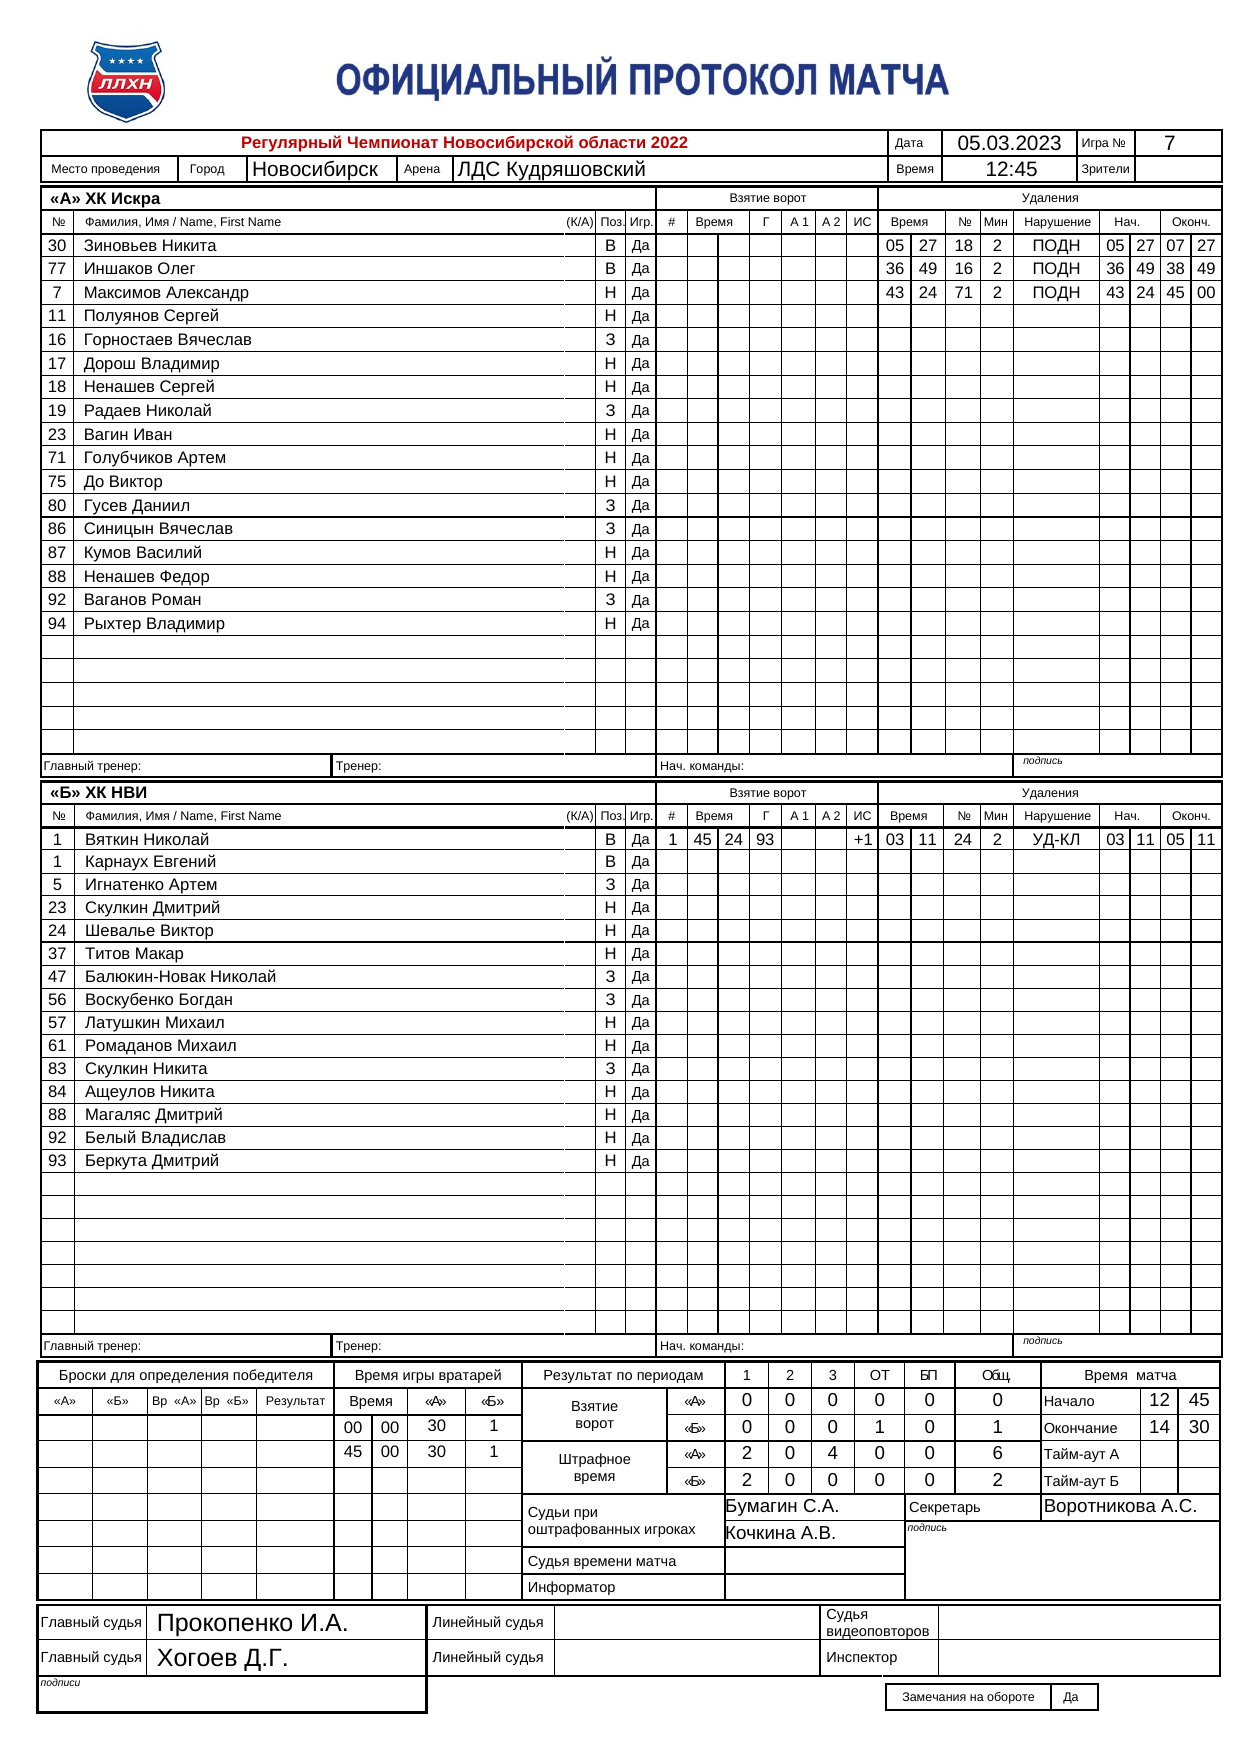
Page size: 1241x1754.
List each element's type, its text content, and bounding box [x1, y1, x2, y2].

table_cell [879, 874, 910, 895]
table_cell [1192, 541, 1221, 564]
table_cell [565, 257, 595, 280]
table_cell [1100, 399, 1129, 422]
table_cell [816, 494, 846, 516]
table_cell [1014, 1219, 1099, 1241]
table_cell [719, 494, 749, 516]
table_cell [944, 1127, 980, 1149]
table_cell 19 [42, 399, 73, 422]
table_cell Бумагин С.А. [726, 1495, 904, 1520]
table_cell Нарушение [1014, 805, 1099, 826]
table_cell [847, 446, 877, 469]
table_cell [42, 683, 73, 706]
table_cell [750, 588, 781, 611]
table_cell [750, 541, 781, 564]
table_cell [688, 989, 717, 1011]
table_cell [847, 874, 877, 895]
table_cell [719, 281, 749, 303]
table_cell [1161, 1265, 1190, 1287]
table_cell Титов Макар [75, 943, 564, 964]
table_cell [626, 1265, 655, 1287]
table_cell [688, 399, 717, 422]
table_cell [688, 257, 717, 280]
table_cell [1100, 565, 1129, 587]
table_cell [750, 565, 781, 587]
table_cell [719, 541, 749, 564]
table_cell [42, 707, 73, 729]
table_cell [816, 1242, 846, 1264]
table_cell [257, 1494, 333, 1520]
table_cell [1100, 541, 1129, 564]
table_cell [912, 1196, 943, 1218]
table_cell Голубчиков Артем [74, 446, 564, 469]
table_cell [1161, 920, 1190, 941]
table_cell [1192, 1081, 1221, 1103]
table_cell [1131, 920, 1160, 941]
table_cell [408, 1547, 465, 1573]
table_cell [816, 399, 846, 422]
table_cell [1192, 328, 1221, 351]
table_cell [408, 1574, 465, 1599]
table_cell подпись [906, 1522, 1219, 1599]
table_cell [1131, 494, 1160, 516]
table_cell [946, 565, 980, 587]
table_cell [816, 896, 846, 918]
table_cell [816, 1012, 846, 1033]
table_cell [719, 659, 749, 682]
table_cell [1131, 896, 1160, 918]
table_cell [879, 565, 910, 587]
table_cell [719, 305, 749, 327]
table_cell № [42, 211, 73, 233]
table_cell 18 [946, 235, 980, 256]
table_cell [1100, 305, 1129, 327]
table_cell [257, 1416, 333, 1440]
table_cell [74, 707, 564, 729]
table_cell [1014, 541, 1099, 564]
table_header Броски для определения победителя [39, 1363, 333, 1387]
table_cell Балюкин-Новак Николай [75, 966, 564, 987]
table_cell [719, 352, 749, 374]
table_cell Фамилия, Имя / Name, First Name [75, 805, 565, 826]
table_cell [466, 1574, 521, 1599]
table_cell [912, 1288, 943, 1310]
table_cell [981, 352, 1013, 374]
table_cell [1131, 1127, 1160, 1149]
table_cell [1100, 966, 1129, 987]
table_cell [1161, 399, 1190, 422]
table_cell подпись [1014, 1335, 1221, 1356]
table_cell [1192, 636, 1221, 658]
table_cell [257, 1547, 333, 1573]
table_cell 37 [42, 943, 74, 964]
table_header Регулярный Чемпионат Новосибирской области 2022 [42, 131, 887, 155]
table_cell [750, 1311, 781, 1333]
table_cell [565, 281, 595, 303]
table_cell [912, 1173, 943, 1195]
table_cell [596, 1196, 625, 1218]
table_cell [596, 1173, 625, 1195]
table_cell [148, 1574, 201, 1599]
table_cell [1100, 1242, 1129, 1264]
table_cell Да [626, 281, 655, 303]
table_cell [981, 399, 1013, 422]
table_cell 71 [946, 281, 980, 303]
table_cell [912, 1081, 943, 1103]
table_cell [912, 1035, 943, 1057]
table_cell [1192, 494, 1221, 516]
table_cell [912, 518, 945, 540]
table_cell [657, 235, 687, 256]
table_cell [879, 518, 910, 540]
table_cell [565, 966, 595, 987]
table_cell [782, 896, 815, 918]
table_cell [1100, 1104, 1129, 1126]
table_cell [1192, 943, 1221, 964]
table_cell [1014, 612, 1099, 634]
table_cell [1100, 1058, 1129, 1079]
table_cell [657, 636, 687, 658]
table_cell [688, 850, 717, 872]
table_cell [719, 518, 749, 540]
table_cell 88 [42, 565, 73, 587]
table_cell Да [626, 376, 655, 398]
table_cell [1100, 1173, 1129, 1195]
table_cell [1014, 565, 1099, 587]
table_cell [148, 1521, 201, 1546]
table_cell [816, 829, 846, 849]
table_cell ИС [847, 805, 877, 826]
table_cell Н [596, 281, 625, 303]
table_header БП [905, 1363, 954, 1387]
table_cell [847, 636, 877, 658]
table_cell [782, 874, 815, 895]
table_cell [719, 257, 749, 280]
table_cell [719, 874, 749, 895]
table_cell [565, 1219, 595, 1241]
table_cell [596, 1311, 625, 1333]
table_cell Г [750, 805, 781, 826]
table_cell [75, 1311, 564, 1333]
table_cell [657, 1058, 687, 1079]
table_cell [847, 1311, 877, 1333]
table_cell Судья времени матча [523, 1548, 724, 1573]
table_cell 03 [1100, 829, 1129, 849]
table_cell [657, 588, 687, 611]
table_cell [981, 636, 1013, 658]
table_cell [42, 1242, 74, 1264]
table_cell Да [626, 829, 655, 849]
table_cell В [596, 850, 625, 872]
table_cell [944, 1288, 980, 1310]
table_cell [1131, 1196, 1160, 1218]
table_cell [750, 636, 781, 658]
table_cell 0 [726, 1415, 768, 1440]
table_cell [816, 235, 846, 256]
table_cell [688, 896, 717, 918]
table_cell [1161, 1288, 1190, 1310]
table_cell [1131, 943, 1160, 964]
table_cell З [596, 399, 625, 422]
table_cell [719, 588, 749, 611]
table_cell [879, 1012, 910, 1033]
table_cell [1192, 1173, 1221, 1195]
table_cell [981, 328, 1013, 351]
table_cell [879, 707, 910, 729]
table_cell [1192, 850, 1221, 872]
table_cell [688, 707, 717, 729]
table_cell [565, 1150, 595, 1172]
table_cell [782, 636, 815, 658]
table_cell [981, 446, 1013, 469]
table_cell Да [626, 494, 655, 516]
table_cell [719, 920, 749, 941]
table_cell [42, 1219, 74, 1241]
table_cell [657, 943, 687, 964]
table_cell Латушкин Михаил [75, 1012, 564, 1033]
table_cell [596, 683, 625, 706]
picture [5, 28, 1179, 129]
table_cell [688, 1104, 717, 1126]
table_cell [688, 541, 717, 564]
table_cell 0 [855, 1468, 904, 1493]
table_cell [1014, 683, 1099, 706]
table_cell [981, 874, 1013, 895]
table_cell [335, 1468, 371, 1493]
table_cell [1100, 920, 1129, 941]
table_cell Н [596, 1127, 625, 1149]
table_cell 00 [373, 1416, 407, 1440]
table_cell [782, 850, 815, 872]
table_cell [879, 446, 910, 469]
table_cell [1014, 707, 1099, 729]
table_cell [946, 399, 980, 422]
table_cell [565, 1012, 595, 1033]
table_cell [847, 494, 877, 516]
table_cell [1014, 966, 1099, 987]
table_cell [946, 707, 980, 729]
table_cell 47 [42, 966, 74, 987]
table_cell [719, 1127, 749, 1149]
table_cell [1131, 966, 1160, 987]
table_cell [1161, 565, 1190, 587]
table_cell З [596, 1058, 625, 1079]
table_cell [657, 920, 687, 941]
table_cell Да [626, 1035, 655, 1057]
table_cell 24 [912, 281, 945, 303]
table_cell [1131, 874, 1160, 895]
table_header 3 [812, 1363, 854, 1387]
table_cell 0 [769, 1389, 811, 1413]
table_header Замечания на обороте [887, 1685, 1050, 1709]
table_cell [981, 730, 1013, 753]
table_cell А 1 [782, 211, 815, 233]
table_cell 6 [956, 1442, 1040, 1467]
table_cell [626, 636, 655, 658]
table_cell [1141, 1468, 1177, 1493]
table_cell [1014, 1242, 1099, 1264]
table_cell [1161, 707, 1190, 729]
table_cell [42, 636, 73, 658]
table_cell [428, 1677, 882, 1711]
table_cell [750, 1242, 781, 1264]
table_cell Главный тренер: [42, 1335, 330, 1356]
table_header 7 [1136, 131, 1221, 155]
table_cell Хогоев Д.Г. [147, 1640, 425, 1675]
table_cell [42, 1265, 74, 1287]
table_cell [719, 1196, 749, 1218]
table_cell 12:45 [943, 157, 1076, 181]
table_cell Н [596, 1012, 625, 1033]
table_cell [657, 1150, 687, 1172]
table_cell [565, 328, 595, 351]
table_cell В [596, 829, 625, 849]
table_cell А 2 [816, 805, 846, 826]
table_cell [202, 1416, 256, 1440]
table_cell Игр. [626, 211, 655, 233]
table_cell [148, 1468, 201, 1493]
table_cell Главный судья [39, 1606, 146, 1639]
table_cell Да [626, 399, 655, 422]
table_cell [912, 874, 943, 895]
table_cell [408, 1468, 465, 1493]
table_cell [688, 470, 717, 493]
table_cell [1100, 1196, 1129, 1218]
table_cell [657, 257, 687, 280]
table_cell [657, 1035, 687, 1057]
table_cell [879, 1081, 910, 1103]
table_cell ПОДН [1014, 235, 1099, 256]
table_cell [719, 636, 749, 658]
table_cell [1192, 376, 1221, 398]
table_cell [1192, 399, 1221, 422]
table_cell (К/А) [565, 211, 595, 233]
table_cell 77 [42, 257, 73, 280]
table_cell [879, 1035, 910, 1057]
table_cell [1141, 1441, 1177, 1467]
table_cell [1014, 730, 1099, 753]
table_cell [912, 446, 945, 469]
table_cell З [596, 518, 625, 540]
table_cell [1100, 470, 1129, 493]
table_cell [688, 636, 717, 658]
table_cell [688, 494, 717, 516]
table_cell [782, 1035, 815, 1057]
table_cell [688, 1311, 717, 1333]
table_cell [1161, 730, 1190, 753]
table_cell А 1 [782, 805, 815, 826]
table_cell [944, 1219, 980, 1241]
table_cell [657, 1081, 687, 1103]
table_cell Прокопенко И.А. [147, 1606, 425, 1639]
table_cell [816, 920, 846, 941]
table_cell [1100, 850, 1129, 872]
table_cell [565, 874, 595, 895]
table_cell [657, 281, 687, 303]
table_cell [148, 1416, 201, 1440]
table_cell [1131, 1219, 1160, 1241]
table_cell 27 [1192, 235, 1221, 256]
table_cell [719, 328, 749, 351]
table_cell 14 [1141, 1415, 1177, 1440]
table_cell [1192, 683, 1221, 706]
table_cell [847, 683, 877, 706]
table_cell [1100, 1035, 1129, 1057]
table_cell [719, 376, 749, 398]
table_cell УД-КЛ [1014, 829, 1099, 849]
table_cell ПОДН [1014, 257, 1099, 280]
table_cell [1161, 1196, 1190, 1218]
table_cell [912, 989, 943, 1011]
table_header Время матча [1042, 1363, 1219, 1387]
table_cell [847, 1219, 877, 1241]
table_cell [879, 1173, 910, 1195]
table_cell [912, 636, 945, 658]
table_cell [981, 1242, 1013, 1264]
table_cell [657, 1311, 687, 1333]
table_cell 5 [42, 874, 74, 895]
table_cell [719, 446, 749, 469]
table_cell [657, 565, 687, 587]
table_cell [782, 1173, 815, 1195]
table_cell 36 [1100, 257, 1129, 280]
table_cell [93, 1574, 147, 1599]
table_cell [816, 470, 846, 493]
table_cell [981, 1035, 1013, 1057]
table_cell [750, 494, 781, 516]
table_cell [688, 352, 717, 374]
table_cell [1131, 1288, 1160, 1310]
table_cell 30 [1179, 1415, 1219, 1440]
table_cell 24 [944, 829, 980, 849]
table_cell [688, 565, 717, 587]
table_cell [1192, 874, 1221, 895]
table_cell [879, 352, 910, 374]
table_cell [657, 470, 687, 493]
table_cell [688, 281, 717, 303]
table_cell [1161, 850, 1190, 872]
table_cell [847, 1012, 877, 1033]
table_cell [75, 1173, 564, 1195]
table_cell [816, 1058, 846, 1079]
table_cell [719, 896, 749, 918]
table_cell [981, 850, 1013, 872]
table_cell [565, 989, 595, 1011]
table_cell [39, 1574, 92, 1599]
table_cell [750, 920, 781, 941]
table_cell Информатор [523, 1575, 724, 1599]
table_cell 93 [42, 1150, 74, 1172]
table_cell Полуянов Сергей [74, 305, 564, 327]
table_cell [847, 850, 877, 872]
table_cell [847, 730, 877, 753]
table_cell [1100, 446, 1129, 469]
table_cell [1161, 989, 1190, 1011]
table_cell [719, 1311, 749, 1333]
table_cell [981, 1288, 1013, 1310]
table_cell [750, 1104, 781, 1126]
table_cell [816, 446, 846, 469]
table_cell [782, 423, 815, 445]
table_cell [75, 1288, 564, 1310]
table_cell Зрители [1078, 157, 1134, 181]
table_cell [75, 1242, 564, 1264]
table_cell Да [626, 565, 655, 587]
table_cell Мин [981, 211, 1013, 233]
table_cell З [596, 874, 625, 895]
table_header Дата [889, 131, 941, 155]
table_cell [946, 588, 980, 611]
table_cell [946, 683, 980, 706]
table_cell [946, 305, 980, 327]
table_cell [1100, 707, 1129, 729]
table_cell Главный тренер: [42, 755, 330, 776]
table_cell 16 [946, 257, 980, 280]
table_cell [1131, 470, 1160, 493]
table_cell [981, 494, 1013, 516]
table_cell Да [626, 850, 655, 872]
table_cell [879, 1288, 910, 1310]
table_cell [750, 1150, 781, 1172]
table_cell [1192, 518, 1221, 540]
table_cell 75 [42, 470, 73, 493]
table_cell [1100, 1150, 1129, 1172]
table_cell +1 [847, 829, 877, 849]
table_cell [1131, 446, 1160, 469]
table_cell [750, 1012, 781, 1033]
table_cell 57 [42, 1012, 74, 1033]
table_cell Штрафное время [523, 1442, 666, 1493]
table_cell [719, 1012, 749, 1033]
table_cell [1131, 1311, 1160, 1333]
table_cell [1136, 157, 1221, 181]
table_cell [847, 896, 877, 918]
table_cell 84 [42, 1081, 74, 1103]
table_cell [1014, 1035, 1099, 1057]
table_cell [688, 1127, 717, 1149]
table_cell [565, 235, 595, 256]
table_cell [944, 1196, 980, 1218]
table_cell [565, 446, 595, 469]
table_cell [944, 1012, 980, 1033]
table_cell [981, 1150, 1013, 1172]
table_cell [879, 636, 910, 658]
table_cell [565, 1196, 595, 1218]
table_cell 30 [408, 1441, 465, 1467]
table_cell [847, 989, 877, 1011]
table_cell [657, 541, 687, 564]
table_cell [688, 1012, 717, 1033]
table_cell [879, 1196, 910, 1218]
table_cell [565, 1127, 595, 1149]
table_cell [782, 612, 815, 634]
table_cell [750, 707, 781, 729]
table_cell З [596, 328, 625, 351]
table_cell З [596, 588, 625, 611]
table_cell [93, 1521, 147, 1546]
table_cell [74, 636, 564, 658]
table_cell 1 [466, 1416, 521, 1440]
table_cell [565, 399, 595, 422]
table_cell [879, 541, 910, 564]
table_cell [879, 612, 910, 634]
table_cell [688, 376, 717, 398]
table_cell Начало [1042, 1389, 1140, 1413]
table_cell [782, 565, 815, 587]
table_cell [944, 1058, 980, 1079]
table_header Взятие ворот [657, 188, 877, 209]
table_cell [1100, 612, 1129, 634]
table_cell [148, 1494, 201, 1520]
table_cell [1014, 352, 1099, 374]
table_cell [565, 707, 595, 729]
table_cell [912, 352, 945, 374]
table_cell [750, 352, 781, 374]
table_cell [1179, 1468, 1219, 1493]
table_cell Арена [398, 157, 452, 181]
table_cell [555, 1606, 819, 1639]
table_cell 94 [42, 612, 73, 634]
table_cell [944, 920, 980, 941]
table_cell В [596, 257, 625, 280]
table_cell Да [626, 966, 655, 987]
table_cell Максимов Александр [74, 281, 564, 303]
table_cell Взятие ворот [523, 1389, 666, 1440]
table_cell [719, 1242, 749, 1264]
table_cell [816, 730, 846, 753]
table_cell [466, 1494, 521, 1520]
table_cell [1161, 541, 1190, 564]
table_cell [750, 399, 781, 422]
table_cell [719, 850, 749, 872]
table_cell Гусев Даниил [74, 494, 564, 516]
table_cell 1 [657, 829, 687, 849]
table_cell [565, 518, 595, 540]
table_cell [657, 1219, 687, 1241]
table_cell [1100, 494, 1129, 516]
table_cell 2 [981, 235, 1013, 256]
table_cell 1 [956, 1415, 1040, 1440]
table_cell [912, 1311, 943, 1333]
table_cell [1014, 328, 1099, 351]
table_cell [688, 235, 717, 256]
table_cell [816, 1127, 846, 1149]
table_cell [1014, 1288, 1099, 1310]
table_cell [93, 1494, 147, 1520]
table_cell Скулкин Дмитрий [75, 896, 564, 918]
table_cell [39, 1521, 92, 1546]
table_cell [719, 1058, 749, 1079]
table_cell [1014, 1311, 1099, 1333]
table_cell Н [596, 352, 625, 374]
table_cell [912, 399, 945, 422]
table_cell [1161, 943, 1190, 964]
table_cell [257, 1468, 333, 1493]
table_cell [1131, 1150, 1160, 1172]
table_header Взятие ворот [657, 783, 877, 803]
table_cell [1131, 730, 1160, 753]
table_cell [688, 1242, 717, 1264]
table_cell 2 [981, 281, 1013, 303]
table_cell Да [626, 896, 655, 918]
table_cell [1014, 494, 1099, 516]
table_cell 18 [42, 376, 73, 398]
table_cell подпись [1014, 755, 1221, 776]
table_cell [1100, 730, 1129, 753]
table_cell «Б» [93, 1389, 147, 1413]
table_cell [1161, 683, 1190, 706]
table_cell Линейный судья [428, 1640, 554, 1675]
table_cell [1131, 1081, 1160, 1103]
table_cell [555, 1640, 819, 1675]
table_cell [1131, 518, 1160, 540]
table_cell [565, 494, 595, 516]
table_cell [1161, 1127, 1190, 1149]
table_cell 0 [905, 1468, 954, 1493]
table_cell [1014, 1104, 1099, 1126]
table_cell [816, 305, 846, 327]
table_cell [879, 850, 910, 872]
table_cell [1161, 1219, 1190, 1241]
table_cell [688, 943, 717, 964]
table_cell [565, 896, 595, 918]
table_cell [981, 518, 1013, 540]
table_cell 71 [42, 446, 73, 469]
table_cell Поз. [596, 805, 625, 826]
table_cell [657, 399, 687, 422]
table_cell [726, 1548, 904, 1573]
table_cell Да [626, 1127, 655, 1149]
table_cell В [596, 235, 625, 256]
table_cell [847, 376, 877, 398]
table_cell [1161, 328, 1190, 351]
table_cell [1131, 659, 1160, 682]
table_cell 1 [466, 1441, 521, 1467]
table_cell Игр. [626, 805, 655, 826]
table_cell 38 [1161, 257, 1190, 280]
table_cell [1192, 1265, 1221, 1287]
table_cell [1192, 612, 1221, 634]
table_cell [946, 541, 980, 564]
table_cell [719, 1265, 749, 1287]
table_cell [981, 659, 1013, 682]
table_cell [373, 1494, 407, 1520]
table_cell [719, 399, 749, 422]
table_cell Н [596, 1081, 625, 1103]
table_cell [847, 257, 877, 280]
table_cell [1192, 730, 1221, 753]
table_cell [782, 446, 815, 469]
table_cell [1161, 470, 1190, 493]
table_cell [1100, 1081, 1129, 1103]
table_cell [688, 1265, 717, 1287]
table_cell [657, 1012, 687, 1033]
table_cell [565, 612, 595, 634]
table_cell [1161, 966, 1190, 987]
table_cell [782, 305, 815, 327]
table_cell [42, 1173, 74, 1195]
table_cell Н [596, 305, 625, 327]
table_cell [750, 896, 781, 918]
table_cell Судьи при оштрафованных игроках [523, 1495, 724, 1546]
table_cell [1014, 920, 1099, 941]
table_cell [879, 376, 910, 398]
table_cell [657, 659, 687, 682]
table_cell [1192, 1058, 1221, 1079]
table_cell [1131, 376, 1160, 398]
table_cell 2 [726, 1442, 768, 1467]
table_cell [879, 1219, 910, 1241]
table_cell [782, 1127, 815, 1149]
table_cell [1161, 1012, 1190, 1033]
table_header ОТ [855, 1363, 904, 1387]
table_cell Да [626, 588, 655, 611]
table_cell [1131, 565, 1160, 587]
table_cell [912, 588, 945, 611]
table_cell [1192, 1150, 1221, 1172]
table_cell Вагин Иван [74, 423, 564, 445]
table_cell [1014, 1196, 1099, 1218]
table_cell [981, 683, 1013, 706]
table_cell [565, 1265, 595, 1287]
table_cell [565, 1035, 595, 1057]
table_cell Вяткин Николай [75, 829, 564, 849]
table_cell «Б» [668, 1415, 724, 1440]
table_cell Нач. команды: [657, 1335, 1012, 1356]
table_cell [816, 352, 846, 374]
table_cell (К/А) [565, 805, 595, 826]
table_cell [782, 989, 815, 1011]
table_cell [782, 683, 815, 706]
table_cell [782, 1311, 815, 1333]
table_cell [912, 541, 945, 564]
table_cell [816, 707, 846, 729]
table_cell [750, 1035, 781, 1057]
table_cell Воскубенко Богдан [75, 989, 564, 1011]
table_cell [1161, 659, 1190, 682]
table_cell [816, 612, 846, 634]
table_cell [912, 707, 945, 729]
table_cell Время [688, 211, 749, 233]
table_cell [750, 1219, 781, 1241]
table_cell Горностаев Вячеслав [74, 328, 564, 351]
table_cell [879, 494, 910, 516]
table_cell [657, 305, 687, 327]
table_cell [750, 1288, 781, 1310]
table_cell 49 [1192, 257, 1221, 280]
table_cell [782, 470, 815, 493]
table_cell [847, 612, 877, 634]
table_cell [879, 1150, 910, 1172]
table_cell [782, 328, 815, 351]
table_cell Игнатенко Артем [75, 874, 564, 895]
table_cell [688, 423, 717, 445]
table_cell Да [626, 920, 655, 941]
table_cell Оконч. [1161, 805, 1221, 826]
table_cell [688, 683, 717, 706]
table_cell [847, 470, 877, 493]
table_cell [981, 920, 1013, 941]
table_cell [782, 1058, 815, 1079]
table_cell Судья видеоповторов [821, 1606, 938, 1639]
table_cell [1161, 588, 1190, 611]
table_cell [879, 1265, 910, 1287]
table_cell ПОДН [1014, 281, 1099, 303]
table_cell [148, 1441, 201, 1467]
table_cell [981, 565, 1013, 587]
table_cell [847, 1196, 877, 1218]
table_cell [565, 470, 595, 493]
table_cell [202, 1468, 256, 1493]
table_cell [657, 683, 687, 706]
table_cell Да [626, 257, 655, 280]
table_cell [1014, 874, 1099, 895]
table_cell [565, 920, 595, 941]
table_cell 11 [42, 305, 73, 327]
table_cell 0 [905, 1415, 954, 1440]
table_cell [688, 305, 717, 327]
table_cell [847, 1242, 877, 1264]
table_cell «А» [39, 1389, 92, 1413]
table_cell Город [179, 157, 246, 181]
table_cell 11 [1131, 829, 1160, 849]
table_cell [816, 1173, 846, 1195]
table_cell 00 [1192, 281, 1221, 303]
table_cell 88 [42, 1104, 74, 1126]
table_header Удаления [879, 783, 1221, 803]
table_cell [750, 1127, 781, 1149]
table_cell [373, 1468, 407, 1493]
table_cell Н [596, 1035, 625, 1057]
table_cell [596, 659, 625, 682]
table_cell [565, 423, 595, 445]
table_cell Магаляс Дмитрий [75, 1104, 564, 1126]
table_cell [719, 943, 749, 964]
table_cell [1100, 352, 1129, 374]
table_cell [565, 1104, 595, 1126]
table_cell [981, 1173, 1013, 1195]
table_cell [782, 966, 815, 987]
table_cell [719, 1081, 749, 1103]
table_cell Н [596, 376, 625, 398]
table_cell [1192, 1311, 1221, 1333]
table_cell [1192, 588, 1221, 611]
table_cell 30 [42, 235, 73, 256]
table_cell Время [879, 805, 943, 826]
table_cell [1014, 989, 1099, 1011]
table_cell [74, 730, 564, 753]
table_cell [565, 565, 595, 587]
table_cell [944, 1173, 980, 1195]
table_cell Тренер: [333, 1335, 655, 1356]
table_cell [912, 896, 943, 918]
table_cell [1131, 1035, 1160, 1057]
table_cell 80 [42, 494, 73, 516]
table_cell [719, 730, 749, 753]
table_cell [596, 1219, 625, 1241]
table_cell [782, 494, 815, 516]
table_cell [816, 1081, 846, 1103]
table_cell [202, 1441, 256, 1467]
table_header Результат по периодам [523, 1363, 724, 1387]
table_cell Ненашев Сергей [74, 376, 564, 398]
table_cell [782, 1242, 815, 1264]
table_cell [879, 730, 910, 753]
table_cell 43 [879, 281, 910, 303]
table_cell [688, 1150, 717, 1172]
table_cell [750, 305, 781, 327]
table_cell [816, 966, 846, 987]
table_cell Нач. [1100, 805, 1160, 826]
table_cell [879, 1242, 910, 1264]
table_cell [879, 943, 910, 964]
table_cell [719, 707, 749, 729]
table_cell [946, 376, 980, 398]
table_cell [946, 518, 980, 540]
table_cell [1161, 1150, 1190, 1172]
table_cell Да [626, 328, 655, 351]
table_cell [782, 399, 815, 422]
table_cell [39, 1441, 92, 1467]
table_cell Да [626, 1150, 655, 1172]
table_cell [1192, 470, 1221, 493]
table_cell 11 [1192, 829, 1221, 849]
table_cell 83 [42, 1058, 74, 1079]
table_cell [879, 659, 910, 682]
table_cell Н [596, 920, 625, 941]
table_cell Да [626, 1104, 655, 1126]
table_cell [816, 850, 846, 872]
table_cell [565, 588, 595, 611]
table_cell 49 [912, 257, 945, 280]
table_cell [912, 1150, 943, 1172]
table_cell [565, 1058, 595, 1079]
table_cell [626, 1288, 655, 1310]
table_cell [1100, 1127, 1129, 1149]
table_cell [847, 943, 877, 964]
table_cell [688, 730, 717, 753]
table_cell № [944, 805, 980, 826]
table_cell [946, 659, 980, 682]
table_cell [1161, 494, 1190, 516]
table_cell [946, 352, 980, 374]
table_cell [657, 494, 687, 516]
table_cell [1192, 305, 1221, 327]
table_cell [912, 423, 945, 445]
table_cell [657, 989, 687, 1011]
table_cell [626, 1219, 655, 1241]
table_cell [565, 1311, 595, 1333]
table_cell 05 [879, 235, 910, 256]
table_cell [373, 1521, 407, 1546]
table_cell 0 [905, 1442, 954, 1467]
table_cell [688, 1219, 717, 1241]
table_cell Ваганов Роман [74, 588, 564, 611]
table_cell [847, 1127, 877, 1149]
table_cell Место проведения [42, 157, 177, 181]
table_cell [847, 1265, 877, 1287]
table_cell [946, 494, 980, 516]
table_cell [75, 1219, 564, 1241]
table_cell [42, 1311, 74, 1333]
table_cell [981, 989, 1013, 1011]
table_cell [688, 874, 717, 895]
table_cell [596, 1265, 625, 1287]
table_cell [688, 328, 717, 351]
table_cell 0 [769, 1468, 811, 1493]
table_cell [782, 235, 815, 256]
table_cell [879, 328, 910, 351]
table_cell [1131, 612, 1160, 634]
table_cell [946, 470, 980, 493]
table_cell Тайм-аут А [1042, 1441, 1140, 1467]
table_cell [981, 707, 1013, 729]
table_cell 24 [42, 920, 74, 941]
table_cell [565, 636, 595, 658]
table_cell Да [626, 541, 655, 564]
table_cell [782, 541, 815, 564]
table_cell Время [688, 805, 749, 826]
table_cell [688, 1035, 717, 1057]
table_cell [1131, 1012, 1160, 1033]
table_cell [257, 1521, 333, 1546]
table_cell [596, 1242, 625, 1264]
table_cell Вр «А» [148, 1389, 201, 1413]
table_cell [657, 612, 687, 634]
table_cell [1100, 896, 1129, 918]
table_cell З [596, 966, 625, 987]
table_cell [39, 1416, 92, 1440]
table_cell [1131, 1242, 1160, 1264]
table_cell [93, 1416, 147, 1440]
table_cell [782, 1012, 815, 1033]
table_cell 0 [726, 1389, 768, 1413]
table_cell 23 [42, 896, 74, 918]
table_cell [981, 1012, 1013, 1033]
table_cell [1192, 1127, 1221, 1149]
table_cell [981, 1196, 1013, 1218]
table_cell [75, 1265, 564, 1287]
table_cell [944, 1104, 980, 1126]
table_cell [688, 1081, 717, 1103]
table_cell [1131, 541, 1160, 564]
table_cell [596, 636, 625, 658]
table_cell 45 [335, 1441, 371, 1467]
table_cell [565, 1173, 595, 1195]
table_cell [1192, 966, 1221, 987]
table_cell [944, 850, 980, 872]
table_cell [1131, 423, 1160, 445]
table_cell [1100, 943, 1129, 964]
table_cell [912, 1058, 943, 1079]
table_cell Да [626, 352, 655, 374]
table_cell 86 [42, 518, 73, 540]
table_cell [816, 1311, 846, 1333]
table_cell [1161, 1104, 1190, 1126]
table_cell [912, 1012, 943, 1033]
table_cell [1100, 874, 1129, 895]
table_cell [847, 1288, 877, 1310]
table_cell [1131, 989, 1160, 1011]
table_cell [750, 943, 781, 964]
table_cell [879, 588, 910, 611]
table_cell [657, 446, 687, 469]
table_cell [1192, 1104, 1221, 1126]
table_cell Да [626, 423, 655, 445]
table_cell [1131, 636, 1160, 658]
table_cell [1100, 376, 1129, 398]
table_cell [847, 659, 877, 682]
table_cell подписи [39, 1677, 425, 1711]
table_cell [944, 1311, 980, 1333]
table_cell [39, 1468, 92, 1493]
table_cell [719, 565, 749, 587]
table_cell [912, 612, 945, 634]
table_cell Поз. [596, 211, 625, 233]
table_cell [816, 1219, 846, 1241]
table_cell [750, 683, 781, 706]
table_cell 45 [1179, 1389, 1219, 1413]
table_cell [148, 1547, 201, 1573]
table_cell [1161, 446, 1190, 469]
table_cell [1014, 636, 1099, 658]
table_cell [847, 1081, 877, 1103]
table_cell [626, 707, 655, 729]
table_cell [912, 494, 945, 516]
table_cell [1100, 1311, 1129, 1333]
table_cell [1014, 1058, 1099, 1079]
table_cell [335, 1574, 371, 1599]
table_cell 11 [912, 829, 943, 849]
table_cell [565, 1288, 595, 1310]
table_cell [688, 1173, 717, 1195]
table_cell [657, 850, 687, 872]
table_cell Главный судья [39, 1640, 146, 1675]
table_cell Тайм-аут Б [1042, 1468, 1140, 1493]
table_cell Да [626, 446, 655, 469]
table_cell [981, 896, 1013, 918]
table_cell [944, 896, 980, 918]
table_cell [879, 1104, 910, 1126]
table_cell Г [750, 211, 781, 233]
table_cell Время [879, 211, 945, 233]
table_cell [719, 1173, 749, 1195]
table_cell [1192, 896, 1221, 918]
table_cell 4 [812, 1442, 854, 1467]
table_cell [1014, 659, 1099, 682]
table_cell 56 [42, 989, 74, 1011]
table_cell [596, 707, 625, 729]
table_cell [750, 1196, 781, 1218]
table_cell Да [626, 1012, 655, 1033]
table_cell [782, 730, 815, 753]
table_cell [1161, 636, 1190, 658]
table_cell [1192, 352, 1221, 374]
table_cell [944, 943, 980, 964]
table_cell Да [626, 518, 655, 540]
table_cell Время [335, 1389, 407, 1413]
table_cell [1192, 1035, 1221, 1057]
table_cell [1100, 683, 1129, 706]
table_cell Вр «Б» [202, 1389, 256, 1413]
table_cell [816, 588, 846, 611]
table_cell [1161, 874, 1190, 895]
table_cell [1192, 1219, 1221, 1241]
table_cell [879, 470, 910, 493]
table_cell [981, 612, 1013, 634]
table_cell [912, 1242, 943, 1264]
table_cell [626, 659, 655, 682]
table_cell [202, 1547, 256, 1573]
table_cell 0 [812, 1415, 854, 1440]
table_cell [688, 1288, 717, 1310]
table_cell [1161, 1081, 1190, 1103]
table_cell З [596, 494, 625, 516]
table_cell [1192, 565, 1221, 587]
table_cell 0 [769, 1442, 811, 1467]
table_cell [1014, 446, 1099, 469]
table_cell [912, 920, 943, 941]
table_cell [726, 1575, 904, 1599]
table_cell «Б» [668, 1468, 724, 1493]
table_cell [1014, 896, 1099, 918]
table_cell [847, 541, 877, 564]
table_cell [657, 1265, 687, 1287]
table_cell Дорош Владимир [74, 352, 564, 374]
table_cell Секретарь [906, 1495, 1040, 1520]
table_cell [565, 683, 595, 706]
table_cell [981, 305, 1013, 327]
table_cell [373, 1547, 407, 1573]
table_cell [946, 328, 980, 351]
table_cell [688, 446, 717, 469]
table_cell [981, 588, 1013, 611]
table_cell [1192, 446, 1221, 469]
table_cell [626, 730, 655, 753]
table_cell [1014, 376, 1099, 398]
table_cell [719, 1035, 749, 1057]
table_cell [750, 518, 781, 540]
table_cell [816, 943, 846, 964]
table_cell 0 [812, 1389, 854, 1413]
table_cell # [657, 211, 687, 233]
table_cell [944, 966, 980, 987]
table_cell [657, 874, 687, 895]
table_cell З [596, 989, 625, 1011]
table_cell [912, 565, 945, 587]
table_cell Белый Владислав [75, 1127, 564, 1149]
table_cell [1192, 1288, 1221, 1310]
table_cell [782, 659, 815, 682]
table_header 05.03.2023 [943, 131, 1076, 155]
table_cell [981, 943, 1013, 964]
table_cell [847, 281, 877, 303]
table_cell [719, 1150, 749, 1172]
table_cell Линейный судья [428, 1606, 554, 1639]
table_cell [847, 966, 877, 987]
table_cell 1 [42, 850, 74, 872]
table_cell 23 [42, 423, 73, 445]
table_cell [1014, 1012, 1099, 1033]
table_cell [335, 1521, 371, 1546]
table_cell Окончание [1042, 1415, 1140, 1440]
table_header Игра № [1078, 131, 1134, 155]
table_cell [981, 1311, 1013, 1333]
table_cell [1014, 423, 1099, 445]
table_cell [816, 1150, 846, 1172]
table_cell [750, 659, 781, 682]
table_cell 43 [1100, 281, 1129, 303]
table_cell Нач. команды: [657, 755, 1012, 776]
table_cell [1131, 328, 1160, 351]
table_cell [1014, 943, 1099, 964]
table_cell [596, 730, 625, 753]
table_cell Кочкина А.В. [726, 1521, 904, 1546]
table_cell [1100, 659, 1129, 682]
table_cell [565, 376, 595, 398]
table_cell Зиновьев Никита [74, 235, 564, 256]
table_cell 2 [981, 257, 1013, 280]
table_cell [944, 1081, 980, 1103]
table_cell 87 [42, 541, 73, 564]
table_cell «Б » [466, 1389, 521, 1413]
table_cell [847, 707, 877, 729]
table_cell 05 [1161, 829, 1190, 849]
table_cell [816, 423, 846, 445]
table_cell [626, 1173, 655, 1195]
table_cell 49 [1131, 257, 1160, 280]
table_cell Инспектор [821, 1640, 938, 1675]
table_cell [202, 1521, 256, 1546]
table_cell [816, 1035, 846, 1057]
table_cell [565, 541, 595, 564]
table_cell [1161, 352, 1190, 374]
table_cell [1131, 399, 1160, 422]
table_cell 2 [726, 1468, 768, 1493]
table_cell [816, 565, 846, 587]
table_cell [750, 281, 781, 303]
table_cell [1161, 896, 1190, 918]
table_cell [879, 896, 910, 918]
table_cell Н [596, 446, 625, 469]
table_cell [981, 1127, 1013, 1149]
table_cell [816, 683, 846, 706]
table_cell [944, 1150, 980, 1172]
table_cell [1014, 399, 1099, 422]
table_cell [1161, 1242, 1190, 1264]
table_cell [750, 966, 781, 987]
table_cell [657, 423, 687, 445]
table_cell 12 [1141, 1389, 1177, 1413]
table_cell [944, 1265, 980, 1287]
table_cell [719, 1104, 749, 1126]
table_cell [1100, 1265, 1129, 1287]
table_cell [408, 1494, 465, 1520]
table_cell [816, 257, 846, 280]
table_cell [816, 376, 846, 398]
table_cell [981, 1219, 1013, 1241]
table_cell [847, 1035, 877, 1057]
table_cell [1192, 423, 1221, 445]
table_cell [816, 636, 846, 658]
table_cell 92 [42, 1127, 74, 1149]
table_cell Н [596, 1104, 625, 1126]
table_cell [719, 612, 749, 634]
table_cell Н [596, 896, 625, 918]
table_cell Результат [257, 1389, 333, 1413]
table_cell Н [596, 612, 625, 634]
table_cell [1192, 1196, 1221, 1218]
table_cell [879, 423, 910, 445]
table_header 2 [769, 1363, 811, 1387]
table_cell [847, 352, 877, 374]
table_header «А» ХК Искра [42, 188, 655, 209]
table_cell [946, 612, 980, 634]
table_cell [1014, 470, 1099, 493]
table_cell [946, 636, 980, 658]
table_cell [1131, 1173, 1160, 1195]
table_cell [782, 588, 815, 611]
table_cell [1100, 588, 1129, 611]
table_cell [1014, 588, 1099, 611]
table_cell [565, 730, 595, 753]
table_cell 24 [719, 829, 749, 849]
table_cell [912, 966, 943, 987]
table_cell [750, 328, 781, 351]
table_cell 0 [905, 1389, 954, 1413]
table_cell [719, 423, 749, 445]
table_cell [1192, 989, 1221, 1011]
table_cell [816, 1288, 846, 1310]
table_header Время игры вратарей [335, 1363, 521, 1387]
table_cell [816, 328, 846, 351]
table_cell [883, 1677, 1220, 1681]
table_cell # [657, 805, 687, 826]
table_cell Да [626, 470, 655, 493]
table_cell [944, 989, 980, 1011]
table_cell [750, 470, 781, 493]
table_cell 17 [42, 352, 73, 374]
table_cell [1100, 328, 1129, 351]
table_cell [879, 989, 910, 1011]
table_cell [657, 376, 687, 398]
table_cell Да [626, 874, 655, 895]
table_cell 0 [855, 1442, 904, 1467]
table_cell [912, 1219, 943, 1241]
table_cell 16 [42, 328, 73, 351]
table_cell [719, 989, 749, 1011]
table_cell [750, 612, 781, 634]
table_cell [750, 235, 781, 256]
table_cell [657, 352, 687, 374]
table_cell [782, 1150, 815, 1172]
table_cell [75, 1196, 564, 1218]
table_cell [1192, 920, 1221, 941]
table_cell [782, 829, 815, 849]
table_cell [626, 1242, 655, 1264]
table_cell [912, 659, 945, 682]
table_cell [879, 683, 910, 706]
table_cell [981, 1104, 1013, 1126]
table_cell [912, 683, 945, 706]
table_cell 1 [42, 829, 74, 849]
table_cell Н [596, 541, 625, 564]
table_cell [719, 683, 749, 706]
table_cell [42, 659, 73, 682]
table_cell Н [596, 1150, 625, 1172]
table_cell «А» [408, 1389, 465, 1413]
table_cell 0 [956, 1389, 1040, 1413]
table_cell [1161, 1311, 1190, 1333]
table_cell [750, 423, 781, 445]
table_cell 00 [335, 1416, 371, 1440]
table_cell [1014, 1081, 1099, 1103]
table_cell [782, 518, 815, 540]
table_cell [565, 659, 595, 682]
table_cell [1131, 1058, 1160, 1079]
table_cell [879, 1058, 910, 1079]
table_cell [257, 1574, 333, 1599]
table_cell [879, 1311, 910, 1333]
table_cell [626, 1196, 655, 1218]
table_cell [1131, 1104, 1160, 1126]
table_cell [879, 399, 910, 422]
table_cell Да [626, 235, 655, 256]
table_cell [750, 257, 781, 280]
table_cell Да [626, 305, 655, 327]
table_cell № [946, 211, 980, 233]
table_cell [816, 1104, 846, 1126]
table_cell [782, 707, 815, 729]
table_cell [1192, 659, 1221, 682]
table_cell Время [889, 157, 941, 181]
table_cell [944, 874, 980, 895]
table_cell 2 [956, 1468, 1040, 1493]
table_cell [782, 352, 815, 374]
table_cell [847, 1173, 877, 1195]
table_cell [1100, 423, 1129, 445]
table_cell Да [626, 1081, 655, 1103]
table_cell Иншаков Олег [74, 257, 564, 280]
table_cell [74, 683, 564, 706]
table_cell Беркута Дмитрий [75, 1150, 564, 1172]
table_cell [816, 1265, 846, 1287]
table_cell [202, 1574, 256, 1599]
table_cell [1014, 1265, 1099, 1287]
table_cell Фамилия, Имя / Name, First Name [74, 211, 565, 233]
table_cell [688, 920, 717, 941]
table_cell [565, 1081, 595, 1103]
table_cell [657, 730, 687, 753]
table_cell 93 [750, 829, 781, 849]
table_cell [1161, 518, 1190, 540]
table_cell [816, 541, 846, 564]
table_header Да [1052, 1685, 1097, 1709]
table_cell Синицын Вячеслав [74, 518, 564, 540]
table_cell Нарушение [1014, 211, 1099, 233]
table_cell [1014, 305, 1099, 327]
table_cell [373, 1574, 407, 1599]
table_cell [1161, 305, 1190, 327]
table_cell [782, 943, 815, 964]
table_cell Радаев Николай [74, 399, 564, 422]
table_cell [782, 920, 815, 941]
table_cell ИС [847, 211, 877, 233]
table_cell [93, 1468, 147, 1493]
table_cell [335, 1547, 371, 1573]
table_cell [719, 1288, 749, 1310]
table_cell [944, 1242, 980, 1264]
table_cell [719, 470, 749, 493]
table_cell [39, 1547, 92, 1573]
table_cell [912, 943, 943, 964]
table_cell [657, 1104, 687, 1126]
table_cell «А» [668, 1442, 724, 1467]
table_cell [657, 1173, 687, 1195]
table_cell [1161, 376, 1190, 398]
table_cell [1099, 1682, 1220, 1711]
table_cell [657, 1127, 687, 1149]
table_cell [750, 850, 781, 872]
table_cell Да [626, 989, 655, 1011]
table_cell Карнаух Евгений [75, 850, 564, 872]
table_cell [750, 1173, 781, 1195]
table_cell До Виктор [74, 470, 564, 493]
table_cell [847, 399, 877, 422]
table_cell [939, 1640, 1219, 1675]
table_cell [782, 1104, 815, 1126]
table_cell А 2 [816, 211, 846, 233]
table_cell Да [626, 1058, 655, 1079]
table_cell [782, 257, 815, 280]
table_cell 27 [1131, 235, 1160, 256]
table_cell [912, 470, 945, 493]
table_cell [782, 1081, 815, 1103]
table_cell [1131, 1265, 1160, 1287]
table_cell Ромаданов Михаил [75, 1035, 564, 1057]
table_cell [565, 305, 595, 327]
table_cell Ненашев Федор [74, 565, 564, 587]
table_cell № [42, 805, 74, 826]
table_cell [912, 1265, 943, 1287]
table_cell [565, 1242, 595, 1264]
table_header Общ. [956, 1363, 1040, 1387]
table_cell [657, 707, 687, 729]
table_cell [816, 281, 846, 303]
table_cell [879, 920, 910, 941]
table_cell [1161, 1035, 1190, 1057]
table_cell 7 [42, 281, 73, 303]
table_cell [688, 1058, 717, 1079]
table_cell [42, 1196, 74, 1218]
table_cell 36 [879, 257, 910, 280]
table_cell 2 [981, 829, 1013, 849]
table_cell [719, 1219, 749, 1241]
table_cell [981, 1265, 1013, 1287]
table_cell [1161, 423, 1190, 445]
table_cell [847, 328, 877, 351]
table_cell 0 [855, 1389, 904, 1413]
table_cell [1192, 707, 1221, 729]
table_cell [879, 1127, 910, 1149]
table_cell [879, 966, 910, 987]
table_cell [565, 352, 595, 374]
table_cell [408, 1521, 465, 1546]
table_cell [816, 874, 846, 895]
table_cell [657, 896, 687, 918]
table_cell 30 [408, 1416, 465, 1440]
table_cell [657, 518, 687, 540]
table_cell [847, 565, 877, 587]
table_cell 05 [1100, 235, 1129, 256]
table_cell [688, 588, 717, 611]
table_cell [879, 305, 910, 327]
table_cell Скулкин Никита [75, 1058, 564, 1079]
table_cell [847, 1058, 877, 1079]
table_cell [1014, 1173, 1099, 1195]
table_cell Мин [981, 805, 1013, 826]
table_cell [816, 1196, 846, 1218]
table_cell 45 [1161, 281, 1190, 303]
table_cell [93, 1441, 147, 1467]
table_cell [202, 1494, 256, 1520]
table_cell Ащеулов Никита [75, 1081, 564, 1103]
table_header Удаления [879, 188, 1221, 209]
table_cell [816, 518, 846, 540]
table_cell [257, 1441, 333, 1467]
table_header «Б» ХК НВИ [42, 783, 655, 803]
table_cell 0 [812, 1468, 854, 1493]
table_cell 45 [688, 829, 717, 849]
table_cell Н [596, 423, 625, 445]
table_cell 03 [879, 829, 910, 849]
table_cell «А» [668, 1389, 724, 1413]
table_cell [565, 829, 595, 849]
table_cell [750, 730, 781, 753]
table_cell [782, 1196, 815, 1218]
table_cell 27 [912, 235, 945, 256]
table_cell [782, 1288, 815, 1310]
table_cell [939, 1606, 1219, 1639]
table_cell [816, 989, 846, 1011]
table_cell Оконч. [1161, 211, 1221, 233]
table_cell [1131, 305, 1160, 327]
table_cell [981, 1081, 1013, 1103]
table_cell [1014, 850, 1099, 872]
table_cell [626, 683, 655, 706]
table_cell [1161, 1058, 1190, 1079]
table_cell [1100, 1012, 1129, 1033]
table_cell [39, 1494, 92, 1520]
table_cell [1014, 518, 1099, 540]
table_cell [335, 1494, 371, 1520]
table_cell [1192, 1242, 1221, 1264]
table_cell [782, 1265, 815, 1287]
table_cell [1014, 1150, 1099, 1172]
table_cell [1179, 1441, 1219, 1467]
table_cell [847, 305, 877, 327]
table_cell [944, 1035, 980, 1057]
table_cell [816, 659, 846, 682]
table_cell Тренер: [333, 755, 655, 776]
table_cell [981, 966, 1013, 987]
table_cell [1131, 850, 1160, 872]
table_cell [1192, 1012, 1221, 1033]
table_cell [1100, 989, 1129, 1011]
table_cell [847, 920, 877, 941]
table_cell [750, 1081, 781, 1103]
table_cell [912, 305, 945, 327]
table_cell [981, 376, 1013, 398]
table_cell [657, 1196, 687, 1218]
table_cell [719, 235, 749, 256]
table_cell [750, 446, 781, 469]
table_cell [565, 850, 595, 872]
table_cell [847, 423, 877, 445]
table_cell Да [626, 612, 655, 634]
table_cell [719, 966, 749, 987]
table_cell [688, 966, 717, 987]
table_cell Рыхтер Владимир [74, 612, 564, 634]
table_cell [782, 376, 815, 398]
table_cell [466, 1547, 521, 1573]
table_cell 92 [42, 588, 73, 611]
table_cell [912, 730, 945, 753]
table_cell [1100, 1219, 1129, 1241]
table_cell Н [596, 943, 625, 964]
table_cell [750, 376, 781, 398]
table_cell Кумов Василий [74, 541, 564, 564]
table_cell [750, 1265, 781, 1287]
table_cell [912, 1127, 943, 1149]
table_cell [750, 1058, 781, 1079]
table_cell [42, 1288, 74, 1310]
table_cell [1131, 683, 1160, 706]
table_cell [466, 1521, 521, 1546]
table_cell [466, 1468, 521, 1493]
table_cell [912, 850, 943, 872]
table_cell [1100, 636, 1129, 658]
table_cell [626, 1311, 655, 1333]
table_cell [688, 612, 717, 634]
table_cell [847, 588, 877, 611]
table_cell [688, 518, 717, 540]
table_cell [782, 281, 815, 303]
table_cell [42, 730, 73, 753]
table_cell [596, 1288, 625, 1310]
table_cell [1161, 612, 1190, 634]
table_cell [1161, 1173, 1190, 1195]
table_cell Н [596, 565, 625, 587]
table_cell [847, 1150, 877, 1172]
table_cell [981, 541, 1013, 564]
table_cell 0 [769, 1415, 811, 1440]
table_cell [1014, 1127, 1099, 1149]
table_cell [657, 1242, 687, 1264]
table_cell [946, 446, 980, 469]
table_cell [750, 874, 781, 895]
table_cell Воротникова А.С. [1042, 1495, 1219, 1520]
table_cell [847, 518, 877, 540]
table_cell [1100, 518, 1129, 540]
table_cell Н [596, 470, 625, 493]
table_cell [750, 989, 781, 1011]
table_cell [946, 423, 980, 445]
table_cell [981, 423, 1013, 445]
table_cell [74, 659, 564, 682]
table_cell 24 [1131, 281, 1160, 303]
table_cell [912, 328, 945, 351]
table_cell [1131, 352, 1160, 374]
table_cell 1 [855, 1415, 904, 1440]
table_cell 07 [1161, 235, 1190, 256]
table_cell [1100, 1288, 1129, 1310]
table_cell 61 [42, 1035, 74, 1057]
table_cell [688, 659, 717, 682]
table_cell 00 [373, 1441, 407, 1467]
table_cell [93, 1547, 147, 1573]
table_cell [565, 943, 595, 964]
table_cell [688, 1196, 717, 1218]
table_cell Шевалье Виктор [75, 920, 564, 941]
table_cell [782, 1219, 815, 1241]
table_cell [981, 470, 1013, 493]
table_cell [981, 1058, 1013, 1079]
table_cell Новосибирск [248, 157, 396, 181]
table_cell [1131, 588, 1160, 611]
table_cell [657, 328, 687, 351]
table_cell [657, 1288, 687, 1310]
table_cell [912, 1104, 943, 1126]
table_cell [847, 1104, 877, 1126]
table_cell [1131, 707, 1160, 729]
table_cell [946, 730, 980, 753]
table_cell ЛДС Кудряшовский [454, 157, 887, 181]
table_cell Да [626, 943, 655, 964]
table_cell Нач. [1100, 211, 1160, 233]
table_cell [657, 966, 687, 987]
table_cell [912, 376, 945, 398]
table_cell [847, 235, 877, 256]
table_header 1 [726, 1363, 768, 1387]
